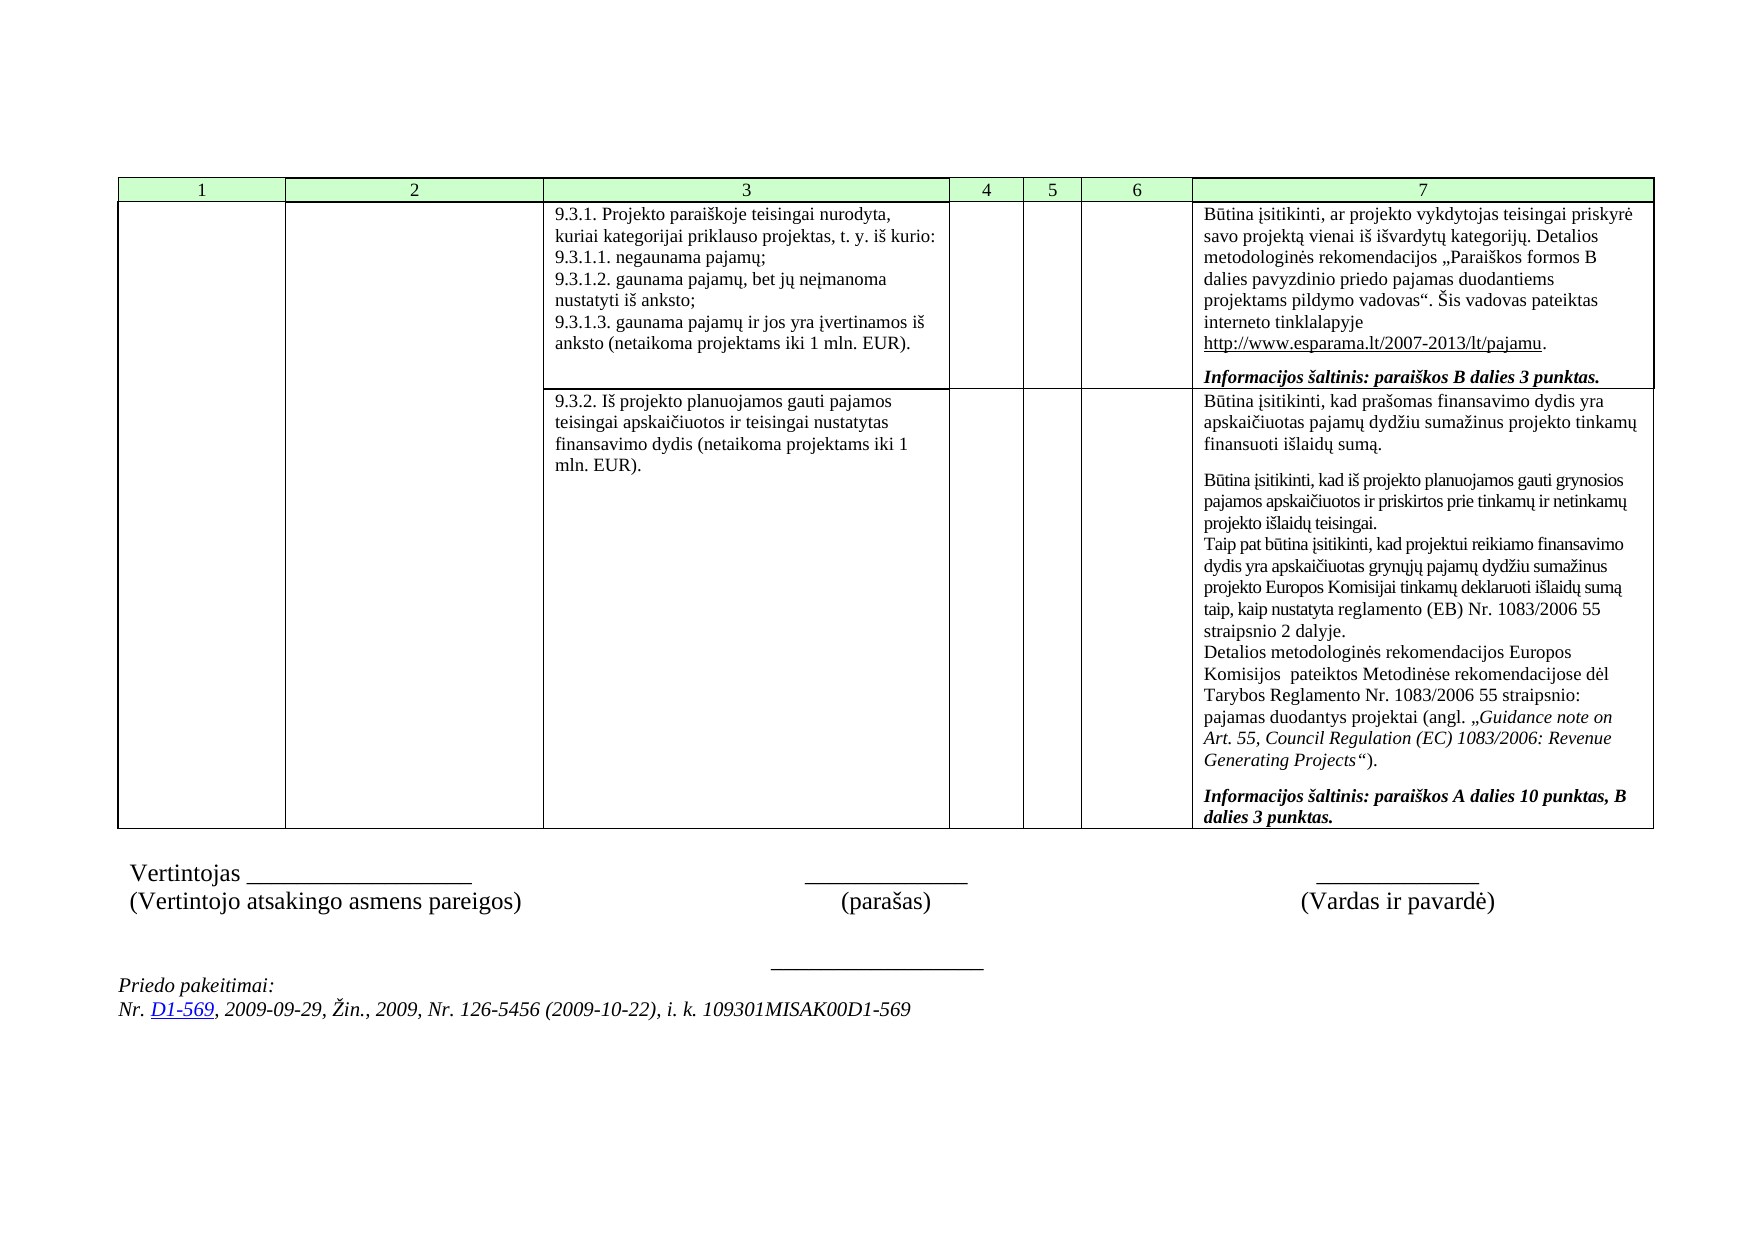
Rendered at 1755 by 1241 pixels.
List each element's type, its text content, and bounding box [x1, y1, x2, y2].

table_header 1 [119, 178, 285, 201]
table_cell [1024, 202, 1081, 387]
table_cell [119, 202, 285, 828]
table_header 4 [950, 178, 1023, 201]
table_cell [1024, 389, 1081, 828]
table_header 6 [1082, 178, 1192, 201]
table_cell 9.3.2. Iš projekto planuojamos gauti pajamos teisingai apskaičiuotos ir teisingai nustatytas finansavimo dydis (netaikoma projektams iki 1 mln. EUR). [544, 390, 949, 828]
text Nr. D1-569, 2009-09-29, Žin., 2009, Nr. 126-5456 (2009-10-22), i. k. 109301MISAK00D1-569 [118, 997, 1636, 1021]
table_cell [950, 202, 1023, 387]
table_header 3 [544, 179, 949, 201]
table_cell 9.3.1. Projekto paraiškoje teisingai nurodyta, kuriai kategorijai priklauso projektas, t. y. iš kurio: 9.3.1.1. negaunama pajamų; 9.3.1.2. gaunama pajamų, bet jų neįmanoma nustatyti iš anksto; 9.3.1.3. gaunama pajamų ir jos yra įvertinamos iš anksto (netaikoma projektams iki 1 mln. EUR). [544, 203, 949, 387]
table_header _____________ (parašas) [630, 858, 1142, 915]
table_cell Būtina įsitikinti, ar projekto vykdytojas teisingai priskyrė savo projektą vienai iš išvardytų kategorijų. Detalios metodologinės rekomendacijos „Paraiškos formos B dalies pavyzdinio priedo pajamas duodantiems projektams pildymo vadovas“. Šis vadovas pateiktas interneto tinklalapyje http://www.esparama.lt/2007-2013/lt/pajamu. Informacijos šaltinis: paraiškos B dalies 3 punktas. [1193, 203, 1653, 387]
table_cell [950, 389, 1023, 828]
text _________________ [118, 944, 1636, 973]
text Priedo pakeitimai: [118, 973, 1636, 997]
table_header 5 [1024, 178, 1081, 201]
table_header _____________ (Vardas ir pavardė) [1142, 858, 1653, 915]
table_header 7 [1193, 179, 1653, 201]
table_cell [1082, 202, 1192, 387]
table_cell [286, 203, 543, 828]
table_header 2 [286, 179, 543, 201]
table_header Vertintojas __________________ (Vertintojo atsakingo asmens pareigos) [118, 858, 630, 915]
table_cell Būtina įsitikinti, kad prašomas finansavimo dydis yra apskaičiuotas pajamų dydžiu sumažinus projekto tinkamų finansuoti išlaidų sumą. Būtina įsitikinti, kad iš projekto planuojamos gauti grynosios pajamos apskaičiuotos ir priskirtos prie tinkamų ir netinkamų projekto išlaidų teisingai. Taip pat būtina įsitikinti, kad projektui reikiamo finansavimo dydis yra apskaičiuotas grynųjų pajamų dydžiu sumažinus projekto Europos Komisijai tinkamų deklaruoti išlaidų sumą taip, kaip nustatyta reglamento (EB) Nr. 1083/2006 55 straipsnio 2 dalyje. Detalios metodologinės rekomendacijos Europos Komisijos pateiktos Metodinėse rekomendacijose dėl Tarybos Reglamento Nr. 1083/2006 55 straipsnio: pajamas duodantys projektai (angl. „Guidance note on Art. 55, Council Regulation (EC) 1083/2006: Revenue Generating Projects“). Informacijos šaltinis: paraiškos A dalies 10 punktas, B dalies 3 punktas. [1193, 389, 1653, 828]
table_cell [1082, 389, 1192, 828]
